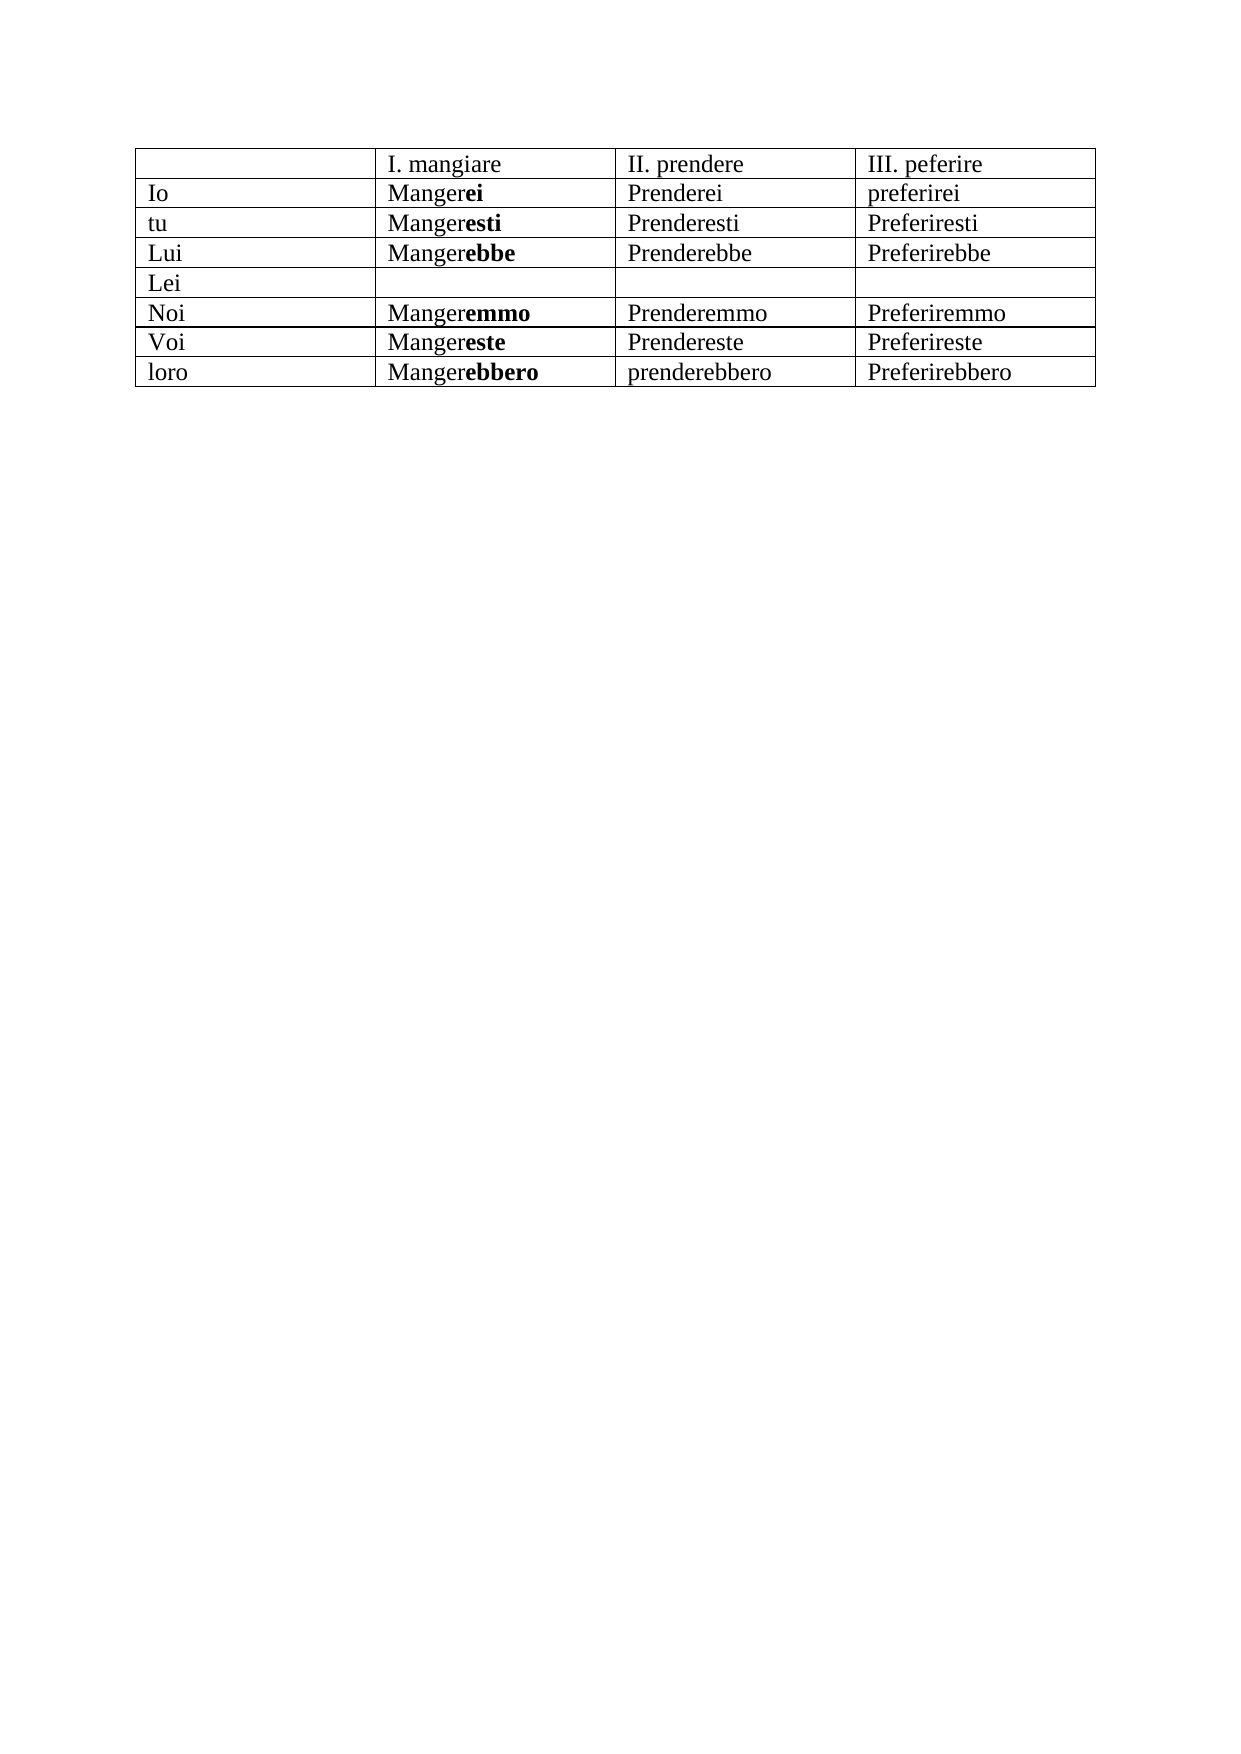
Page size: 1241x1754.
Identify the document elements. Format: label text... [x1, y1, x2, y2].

table_cell Prenderebbe [616, 238, 855, 267]
table_cell [856, 268, 1095, 297]
table_cell prenderebbero [616, 357, 855, 386]
table_cell Lei [136, 268, 375, 297]
table_cell Prenderei [616, 179, 855, 207]
table_header III. peferire [856, 149, 1095, 177]
table_cell tu [136, 208, 375, 237]
table_cell [616, 268, 855, 297]
table_cell loro [136, 357, 375, 386]
table_cell Preferirebbero [856, 357, 1095, 386]
table_header [136, 149, 375, 177]
table_header I. mangiare [376, 149, 615, 177]
table_cell Preferiresti [856, 208, 1095, 237]
table_cell Io [136, 179, 375, 207]
table_header II. prendere [616, 149, 855, 177]
table_cell Preferirebbe [856, 238, 1095, 267]
table_cell Prenderemmo [616, 298, 855, 326]
table_cell Mangerebbe [376, 238, 615, 267]
table_cell Voi [136, 328, 375, 356]
table_cell preferirei [856, 179, 1095, 207]
table_cell Lui [136, 238, 375, 267]
table_cell Prendereste [616, 328, 855, 356]
table_cell [376, 268, 615, 297]
table_cell Mangerebbero [376, 357, 615, 386]
table_cell Mangerei [376, 179, 615, 207]
table_cell Preferireste [856, 328, 1095, 356]
table_cell Preferiremmo [856, 298, 1095, 326]
table_cell Prenderesti [616, 208, 855, 237]
table_cell Noi [136, 298, 375, 326]
table_cell Mangeresti [376, 208, 615, 237]
table_cell Mangereste [376, 328, 615, 356]
table_cell Mangeremmo [376, 298, 615, 326]
